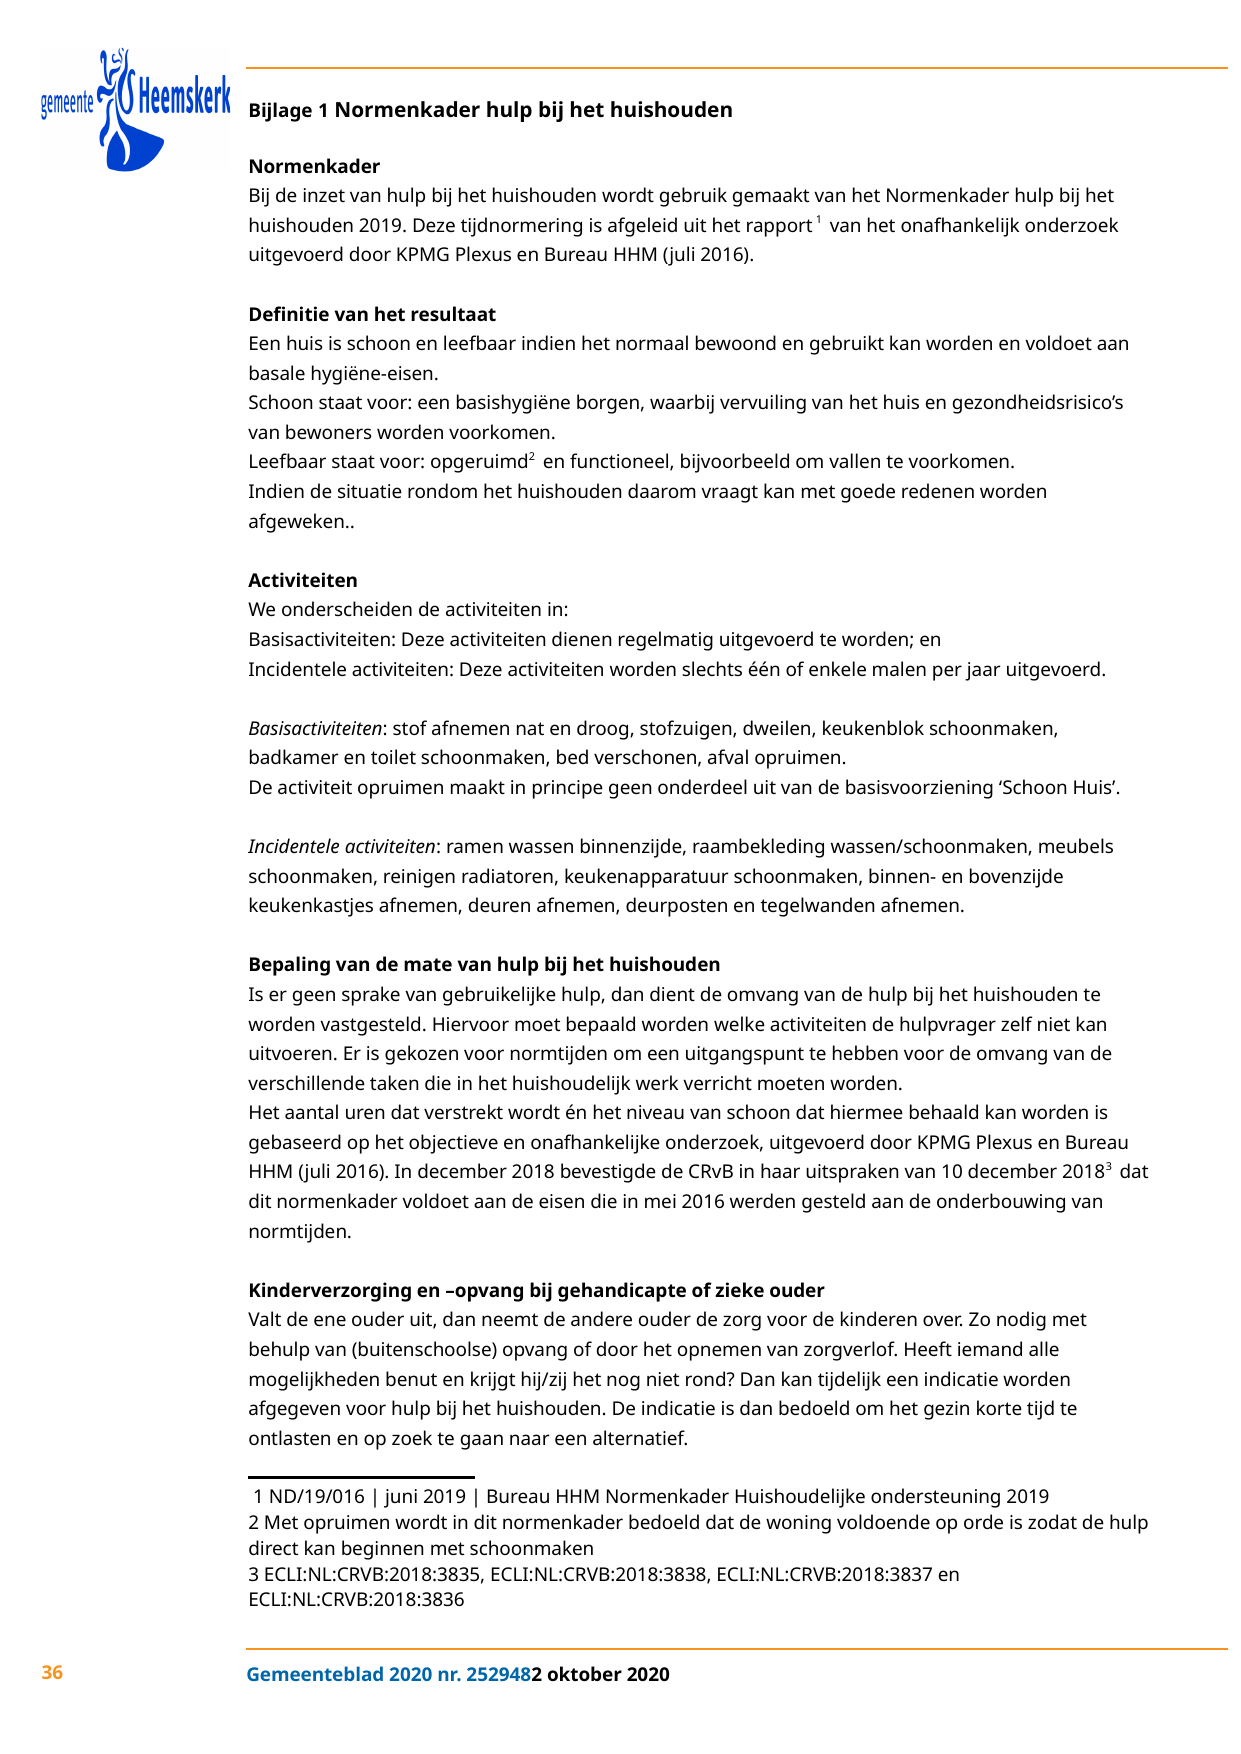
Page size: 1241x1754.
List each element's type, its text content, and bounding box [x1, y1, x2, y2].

text ECLI:NL:CRVB:2018:3835, ECLI:NL:CRVB:2018:3838, ECLI:NL:CRVB:2018:3837 en ECLI:NL:CRVB:2018:3836 [248, 1561, 1152, 1612]
text De activiteit opruimen maakt in principe geen onderdeel uit van de basisvoorziening ‘Schoon Huis’. [248, 774, 1152, 800]
text Schoon staat voor: een basishygiëne borgen, waarbij vervuiling van het huis en gezondheidsrisico’s van bewoners worden voorkomen. [248, 389, 1152, 445]
text Kinderverzorging en –opvang bij gehandicapte of zieke ouder [248, 1277, 1152, 1303]
text We onderscheiden de activiteiten in: [248, 597, 1152, 622]
text Bij de inzet van hulp bij het huishouden wordt gebruik gemaakt van het Normenkader hulp bij het huishouden 2019. Deze tijdnormering is afgeleid uit het rapport van het onafhankelijk onderzoek uitgevoerd door KPMG Plexus en Bureau HHM (juli 2016). [248, 182, 1152, 267]
text Bepaling van de mate van hulp bij het huishouden [248, 952, 1152, 977]
text Bijlage 1 Normenkader hulp bij het huishouden [248, 95, 1152, 123]
text Met opruimen wordt in dit normenkader bedoeld dat de woning voldoende op orde is zodat de hulp direct kan beginnen met schoonmaken [248, 1509, 1152, 1561]
text Activiteiten [248, 567, 1152, 593]
text Valt de ene ouder uit, dan neemt de andere ouder de zorg voor de kinderen over. Zo nodig met behulp van (buitenschoolse) opvang of door het opnemen van zorgverlof. Heeft iemand alle mogelijkheden benut en krijgt hij/zij het nog niet rond? Dan kan tijdelijk een indicatie worden afgegeven voor hulp bij het huishouden. De indicatie is dan bedoeld om het gezin korte tijd te ontlasten en op zoek te gaan naar een alternatief. [248, 1307, 1152, 1451]
text Incidentele activiteiten: ramen wassen binnenzijde, raambekleding wassen/schoonmaken, meubels schoonmaken, reinigen radiatoren, keukenapparatuur schoonmaken, binnen- en bovenzijde keukenkastjes afnemen, deuren afnemen, deurposten en tegelwanden afnemen. [248, 833, 1152, 918]
text Is er geen sprake van gebruikelijke hulp, dan dient de omvang van de hulp bij het huishouden te worden vastgesteld. Hiervoor moet bepaald worden welke activiteiten de hulpvrager zelf niet kan uitvoeren. Er is gekozen voor normtijden om een uitgangspunt te hebben voor de omvang van de verschillende taken die in het huishoudelijk werk verricht moeten worden. [248, 981, 1152, 1096]
picture [41, 47, 231, 172]
text Indien de situatie rondom het huishouden daarom vraagt kan met goede redenen worden afgeweken.. [248, 478, 1152, 534]
text Incidentele activiteiten: Deze activiteiten worden slechts één of enkele malen per jaar uitgevoerd. [248, 656, 1152, 682]
text Definitie van het resultaat [248, 301, 1152, 327]
text Basisactiviteiten: Deze activiteiten dienen regelmatig uitgevoerd te worden; en [248, 626, 1152, 652]
text Leefbaar staat voor: opgeruimd en functioneel, bijvoorbeeld om vallen te voorkomen. [248, 449, 1152, 474]
text Normenkader [248, 153, 1152, 179]
text Het aantal uren dat verstrekt wordt én het niveau van schoon dat hiermee behaald kan worden is gebaseerd op het objectieve en onafhankelijke onderzoek, uitgevoerd door KPMG Plexus en Bureau HHM (juli 2016). In december 2018 bevestigde de CRvB in haar uitspraken van 10 december 2018 dat dit normenkader voldoet aan de eisen die in mei 2016 werden gesteld aan de onderbouwing van normtijden. [248, 1099, 1152, 1244]
text Basisactiviteiten: stof afnemen nat en droog, stofzuigen, dweilen, keukenblok schoonmaken, badkamer en toilet schoonmaken, bed verschonen, afval opruimen. [248, 715, 1152, 770]
text Een huis is schoon en leefbaar indien het normaal bewoond en gebruikt kan worden en voldoet aan basale hygiëne-eisen. [248, 330, 1152, 386]
text ND/19/016 | juni 2019 | Bureau HHM Normenkader Huishoudelijke ondersteuning 2019 [248, 1483, 1152, 1509]
